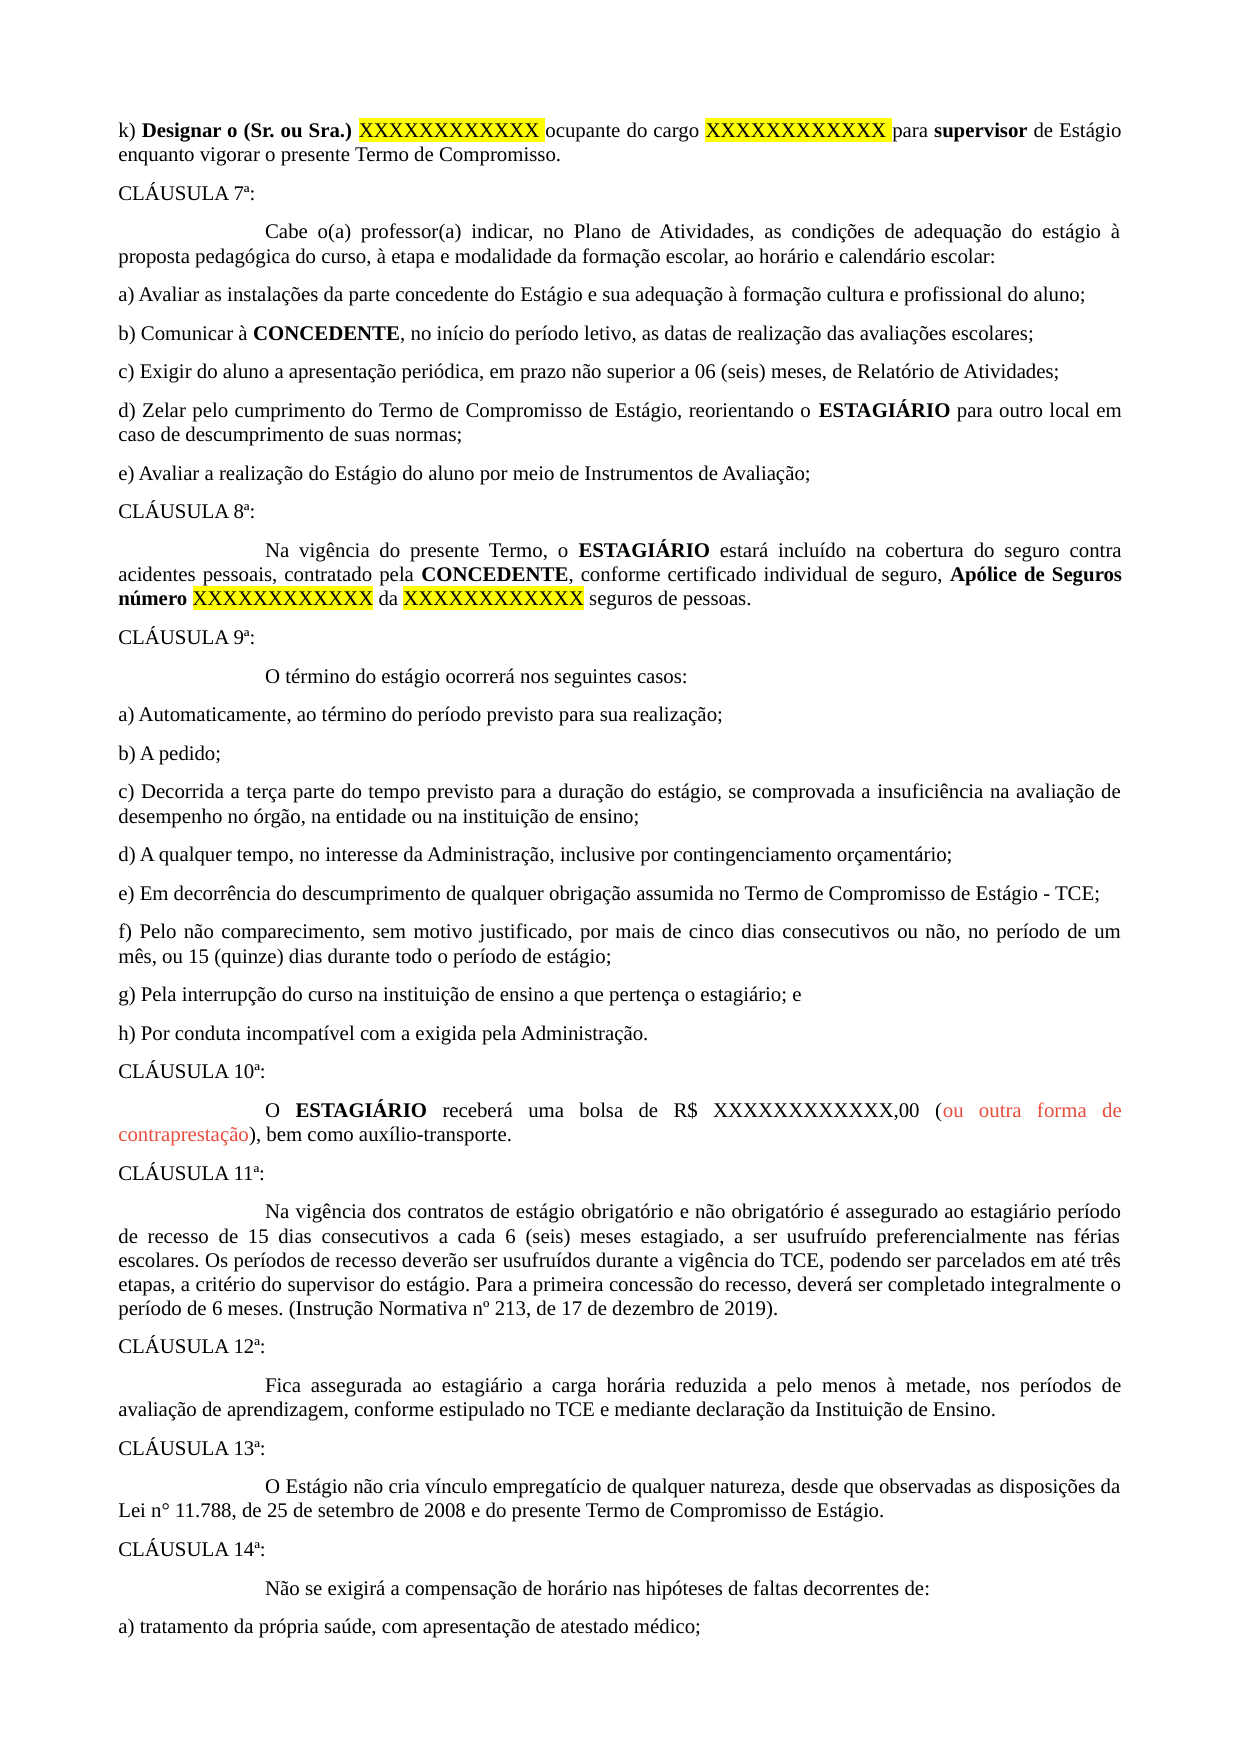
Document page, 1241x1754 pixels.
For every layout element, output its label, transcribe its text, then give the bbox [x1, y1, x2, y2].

text d) A qualquer tempo, no interesse da Administração, inclusive por contingenciamento orçamentário; [118, 842, 1122, 866]
text a) Automaticamente, ao término do período previsto para sua realização; [118, 702, 1122, 726]
text e) Avaliar a realização do Estágio do aluno por meio de Instrumentos de Avaliação; [118, 461, 1122, 485]
text Na vigência do presente Termo, o ESTAGIÁRIO estará incluído na cobertura do seguro contra acidentes pessoais, contratado pela CONCEDENTE, conforme certificado individual de seguro, Apólice de Seguros número XXXXXXXXXXXX da XXXXXXXXXXXX seguros de pessoas. [118, 538, 1122, 610]
text a) Avaliar as instalações da parte concedente do Estágio e sua adequação à formação cultura e profissional do aluno; [118, 282, 1122, 306]
text b) Comunicar à CONCEDENTE, no início do período letivo, as datas de realização das avaliações escolares; [118, 321, 1122, 345]
text f) Pelo não comparecimento, sem motivo justificado, por mais de cinco dias consecutivos ou não, no período de um mês, ou 15 (quinze) dias durante todo o período de estágio; [118, 919, 1122, 968]
text Cabe o(a) professor(a) indicar, no Plano de Atividades, as condições de adequação do estágio à proposta pedagógica do curso, à etapa e modalidade da formação escolar, ao horário e calendário escolar: [118, 219, 1122, 268]
text Fica assegurada ao estagiário a carga horária reduzida a pelo menos à metade, nos períodos de avaliação de aprendizagem, conforme estipulado no TCE e mediante declaração da Instituição de Ensino. [118, 1373, 1122, 1421]
text O Estágio não cria vínculo empregatício de qualquer natureza, desde que observadas as disposições da Lei n° 11.788, de 25 de setembro de 2008 e do presente Termo de Compromisso de Estágio. [118, 1474, 1122, 1522]
text h) Por conduta incompatível com a exigida pela Administração. [118, 1021, 1122, 1045]
text O ESTAGIÁRIO receberá uma bolsa de R$ XXXXXXXXXXXX,00 (ou outra forma de contraprestação), bem como auxílio-transporte. [118, 1098, 1122, 1146]
text g) Pela interrupção do curso na instituição de ensino a que pertença o estagiário; e [118, 982, 1122, 1006]
text d) Zelar pelo cumprimento do Termo de Compromisso de Estágio, reorientando o ESTAGIÁRIO para outro local em caso de descumprimento de suas normas; [118, 398, 1122, 446]
text e) Em decorrência do descumprimento de qualquer obrigação assumida no Termo de Compromisso de Estágio - TCE; [118, 881, 1122, 905]
text CLÁUSULA 9ª: [118, 625, 1122, 649]
text CLÁUSULA 13ª: [118, 1436, 1122, 1460]
text CLÁUSULA 7ª: [118, 181, 1122, 205]
text Não se exigirá a compensação de horário nas hipóteses de faltas decorrentes de: [118, 1576, 1122, 1600]
text CLÁUSULA 8ª: [118, 499, 1122, 523]
text CLÁUSULA 11ª: [118, 1161, 1122, 1185]
text CLÁUSULA 12ª: [118, 1334, 1122, 1358]
text c) Exigir do aluno a apresentação periódica, em prazo não superior a 06 (seis) meses, de Relatório de Atividades; [118, 359, 1122, 383]
text c) Decorrida a terça parte do tempo previsto para a duração do estágio, se comprovada a insuficiência na avaliação de desempenho no órgão, na entidade ou na instituição de ensino; [118, 779, 1122, 828]
text O término do estágio ocorrerá nos seguintes casos: [118, 663, 1122, 688]
text CLÁUSULA 14ª: [118, 1537, 1122, 1561]
text k) Designar o (Sr. ou Sra.) XXXXXXXXXXXX ocupante do cargo XXXXXXXXXXXX para supervisor de Estágio enquanto vigorar o presente Termo de Compromisso. [118, 118, 1122, 166]
text CLÁUSULA 10ª: [118, 1059, 1122, 1083]
text b) A pedido; [118, 741, 1122, 765]
text Na vigência dos contratos de estágio obrigatório e não obrigatório é assegurado ao estagiário período de recesso de 15 dias consecutivos a cada 6 (seis) meses estagiado, a ser usufruído preferencialmente nas férias escolares. Os períodos de recesso deverão ser usufruídos durante a vigência do TCE, podendo ser parcelados em até três etapas, a critério do supervisor do estágio. Para a primeira concessão do recesso, deverá ser completado integralmente o período de 6 meses. (Instrução Normativa nº 213, de 17 de dezembro de 2019). [118, 1199, 1122, 1320]
text a) tratamento da própria saúde, com apresentação de atestado médico; [118, 1614, 1122, 1638]
